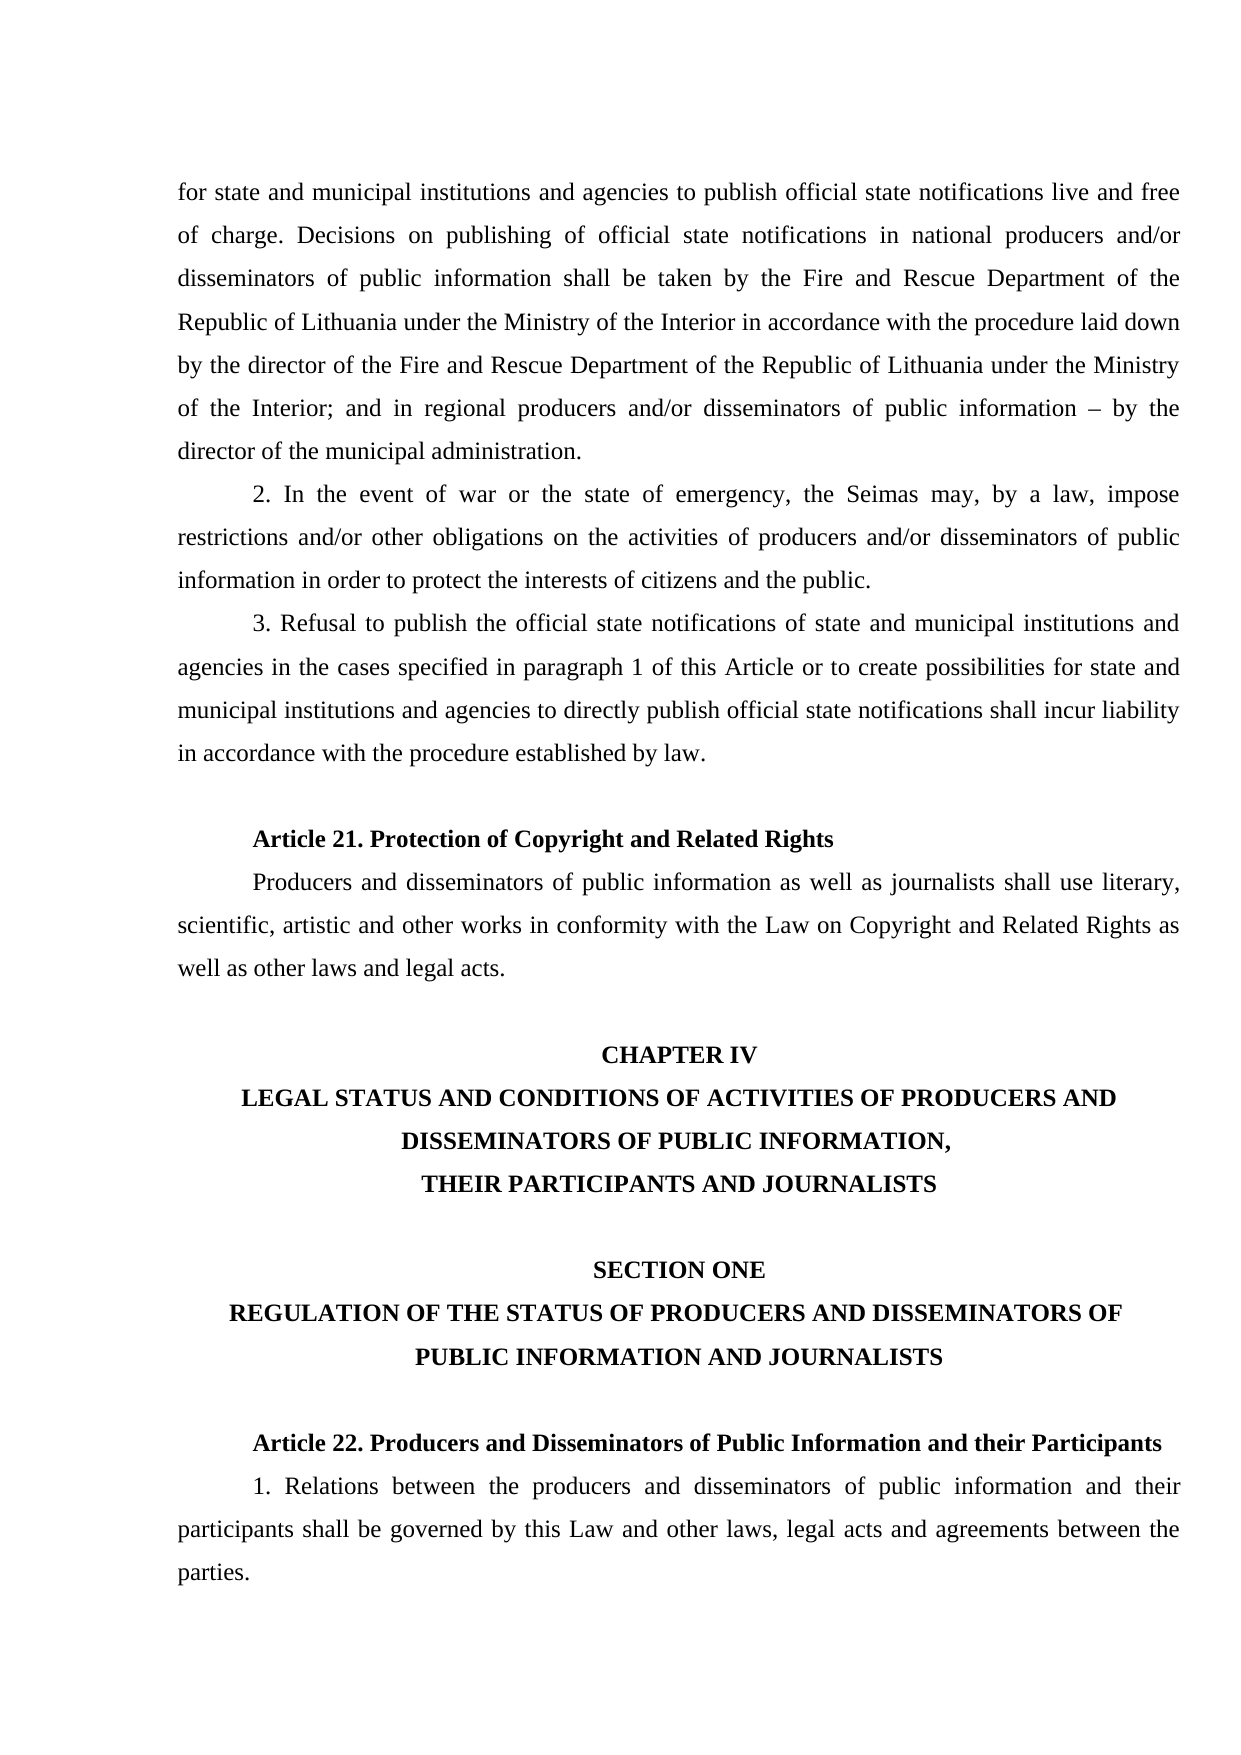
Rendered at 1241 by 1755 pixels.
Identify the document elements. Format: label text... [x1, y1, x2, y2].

text Public Information AND JOURNALISTS [177, 1342, 1181, 1370]
text 1. Relations between the producers and disseminators of public information and their participants shall be governed by this Law and other laws, legal acts and agreements between the parties. [177, 1471, 1181, 1586]
text LEGAL STATUS AND CONDITIONS OF ACTIVITies OF PRODUCERS AND DISSEMINATORS OF PUBLIC INFORMATION, [177, 1083, 1181, 1155]
text Producers and disseminators of public information as well as journalists shall use literary, scientific, artistic and other works in conformity with the Law on Copyright and Related Rights as well as other laws and legal acts. [177, 867, 1181, 982]
text 3. Refusal to publish the official state notifications of state and municipal institutions and agencies in the cases specified in paragraph 1 of this Article or to create possibilities for state and municipal institutions and agencies to directly publish official state notifications shall incur liability in accordance with the procedure established by law. [177, 608, 1181, 767]
text 2. In the event of war or the state of emergency, the Seimas may, by a law, impose restrictions and/or other obligations on the activities of producers and/or disseminators of public information in order to protect the interests of citizens and the public. [177, 479, 1181, 594]
text for state and municipal institutions and agencies to publish official state notifications live and free of charge. Decisions on publishing of official state notifications in national producers and/or disseminators of public information shall be taken by the Fire and Rescue Department of the Republic of Lithuania under the Ministry of the Interior in accordance with the procedure laid down by the director of the Fire and Rescue Department of the Republic of Lithuania under the Ministry of the Interior; and in regional producers and/or disseminators of public information – by the director of the municipal administration. [177, 177, 1181, 465]
text SECTION ONE [177, 1255, 1181, 1284]
text Article 22. Producers and Disseminators of Public Information and their Participants [177, 1428, 1181, 1457]
text Article 21. Protection of Copyright and Related Rights [177, 824, 1181, 853]
text CHAPTER IV [177, 1040, 1181, 1068]
text THEIR PARTICIPANTS AND JOURNALISTS [177, 1169, 1181, 1198]
text REGULATION OF THE Status of Producers and Disseminators of [177, 1298, 1181, 1327]
